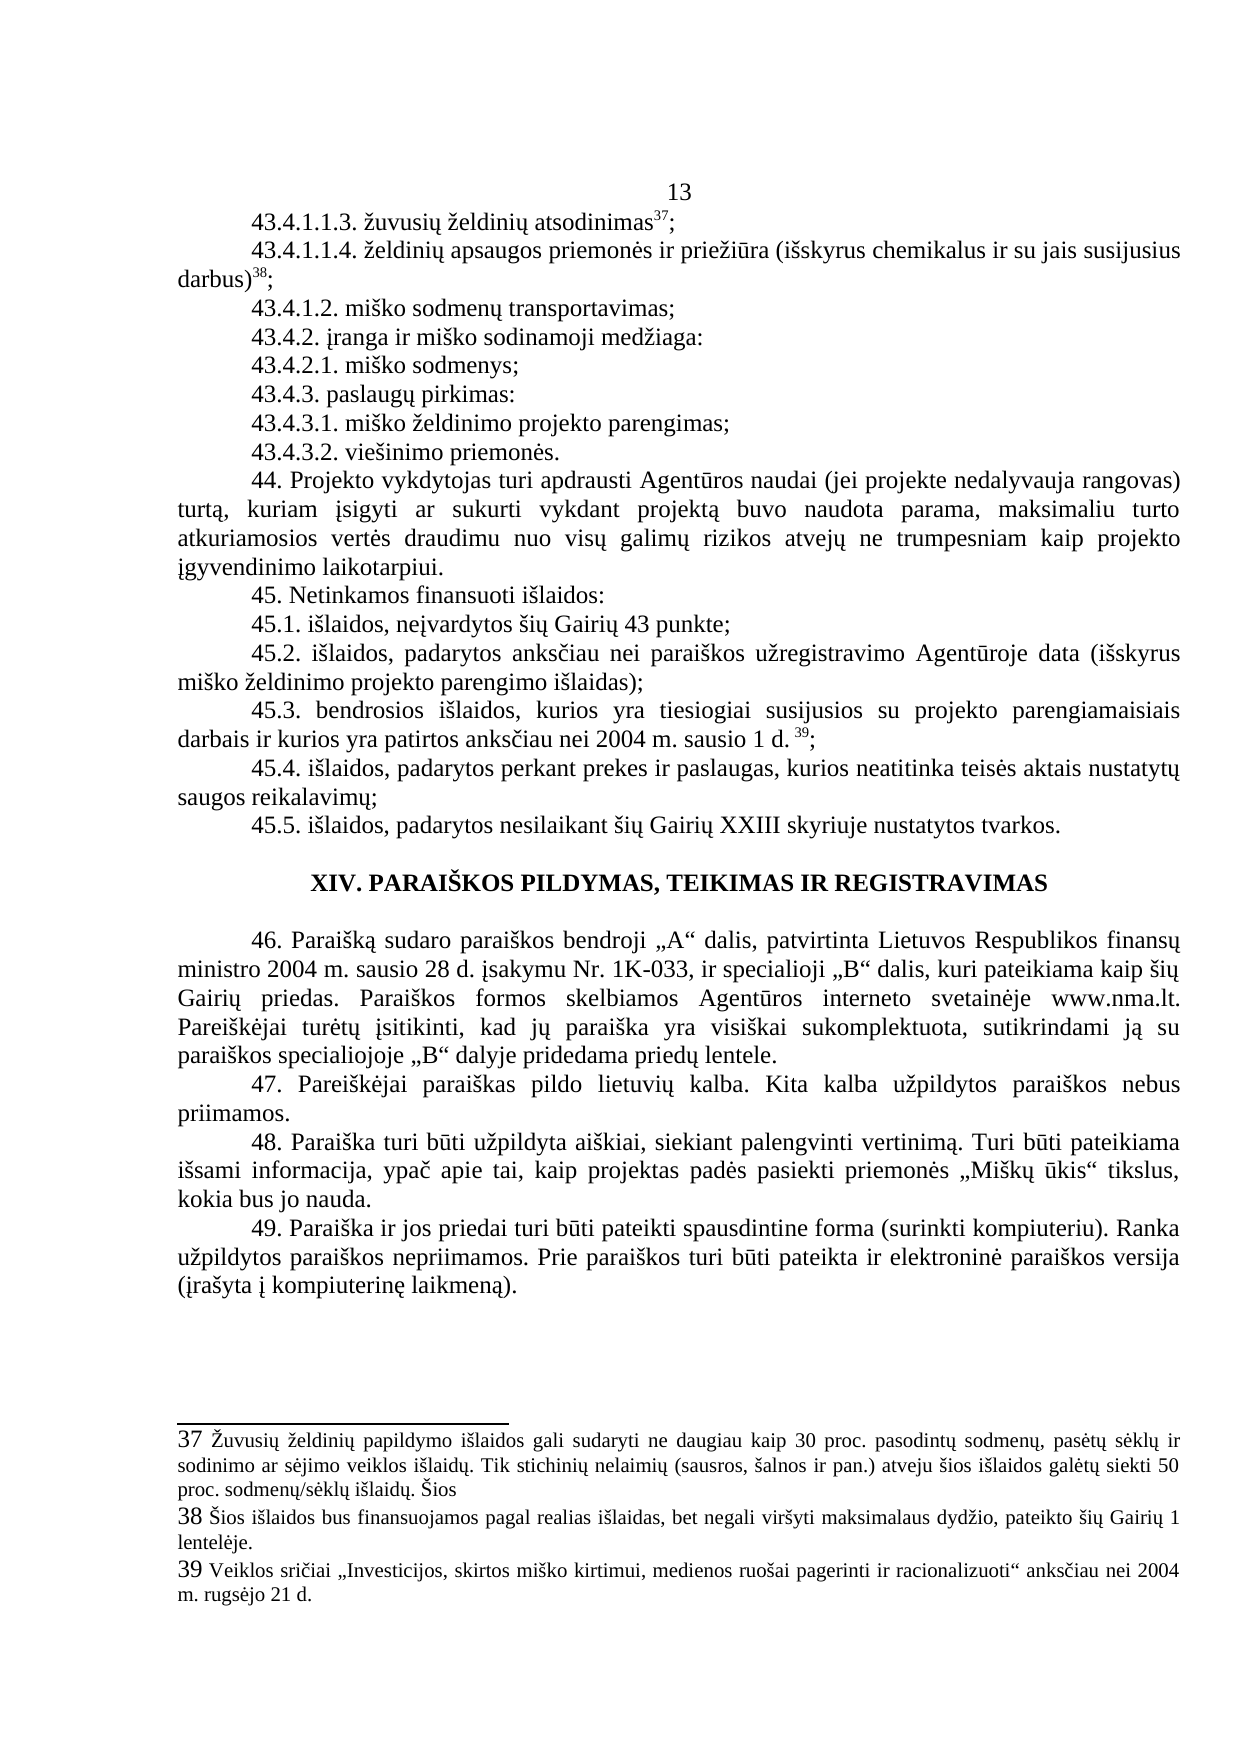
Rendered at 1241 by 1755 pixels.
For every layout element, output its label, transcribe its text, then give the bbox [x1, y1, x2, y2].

text Šios išlaidos bus finansuojamos pagal realias išlaidas, bet negali viršyti maksimalaus dydžio, pateikto šių Gairių 1 lentelėje. [177, 1501, 1181, 1554]
text 49. Paraiška ir jos priedai turi būti pateikti spausdintine forma (surinkti kompiuteriu). Ranka užpildytos paraiškos nepriimamos. Prie paraiškos turi būti pateikta ir elektroninė paraiškos versija (įrašyta į kompiuterinę laikmeną). [177, 1213, 1181, 1299]
text 43.4.1.1.3. žuvusių želdinių atsodinimas; [177, 207, 1181, 235]
text 48. Paraiška turi būti užpildyta aiškiai, siekiant palengvinti vertinimą. Turi būti pateikiama išsami informacija, ypač apie tai, kaip projektas padės pasiekti priemonės „Miškų ūkis“ tikslus, kokia bus jo nauda. [177, 1127, 1181, 1213]
text 43.4.2.1. miško sodmenys; [177, 350, 1181, 379]
text 43.4.1.1.4. želdinių apsaugos priemonės ir priežiūra (išskyrus chemikalus ir su jais susijusius darbus); [177, 235, 1181, 293]
text XIV. PARAIŠKOS PILDYMAS, TEIKIMAS IR REGISTRAVIMAS [177, 868, 1181, 897]
text 45.5. išlaidos, padarytos nesilaikant šių Gairių XXIII skyriuje nustatytos tvarkos. [177, 810, 1181, 839]
text 45.2. išlaidos, padarytos anksčiau nei paraiškos užregistravimo Agentūroje data (išskyrus miško želdinimo projekto parengimo išlaidas); [177, 638, 1181, 695]
text 44. Projekto vykdytojas turi apdrausti Agentūros naudai (jei projekte nedalyvauja rangovas) turtą, kuriam įsigyti ar sukurti vykdant projektą buvo naudota parama, maksimaliu turto atkuriamosios vertės draudimu nuo visų galimų rizikos atvejų ne trumpesniam kaip projekto įgyvendinimo laikotarpiui. [177, 465, 1181, 580]
text 46. Paraišką sudaro paraiškos bendroji „A“ dalis, patvirtinta Lietuvos Respublikos finansų ministro 2004 m. sausio 28 d. įsakymu Nr. 1K-033, ir specialioji „B“ dalis, kuri pateikiama kaip šių Gairių priedas. Paraiškos formos skelbiamos Agentūros interneto svetainėje www.nma.lt. Pareiškėjai turėtų įsitikinti, kad jų paraiška yra visiškai sukomplektuota, sutikrindami ją su paraiškos specialiojoje „B“ dalyje pridedama priedų lentele. [177, 925, 1181, 1069]
text Žuvusių želdinių papildymo išlaidos gali sudaryti ne daugiau kaip 30 proc. pasodintų sodmenų, pasėtų sėklų ir sodinimo ar sėjimo veiklos išlaidų. Tik stichinių nelaimių (sausros, šalnos ir pan.) atveju šios išlaidos galėtų siekti 50 proc. sodmenų/sėklų išlaidų. Šios [177, 1424, 1181, 1501]
text 43.4.3.1. miško želdinimo projekto parengimas; [177, 408, 1181, 437]
text 43.4.3.2. viešinimo priemonės. [177, 437, 1181, 465]
text 47. Pareiškėjai paraiškas pildo lietuvių kalba. Kita kalba užpildytos paraiškos nebus priimamos. [177, 1069, 1181, 1127]
text 43.4.1.2. miško sodmenų transportavimas; [177, 293, 1181, 322]
text 45. Netinkamos finansuoti išlaidos: [177, 580, 1181, 609]
text 43.4.3. paslaugų pirkimas: [177, 379, 1181, 408]
text 45.1. išlaidos, neįvardytos šių Gairių 43 punkte; [177, 609, 1181, 638]
text 45.3. bendrosios išlaidos, kurios yra tiesiogiai susijusios su projekto parengiamaisiais darbais ir kurios yra patirtos anksčiau nei 2004 m. sausio 1 d. ; [177, 695, 1181, 753]
text 43.4.2. įranga ir miško sodinamoji medžiaga: [177, 322, 1181, 350]
text 45.4. išlaidos, padarytos perkant prekes ir paslaugas, kurios neatitinka teisės aktais nustatytų saugos reikalavimų; [177, 753, 1181, 810]
text Veiklos sričiai „Investicijos, skirtos miško kirtimui, medienos ruošai pagerinti ir racionalizuoti“ anksčiau nei 2004 m. rugsėjo 21 d. [177, 1554, 1181, 1606]
